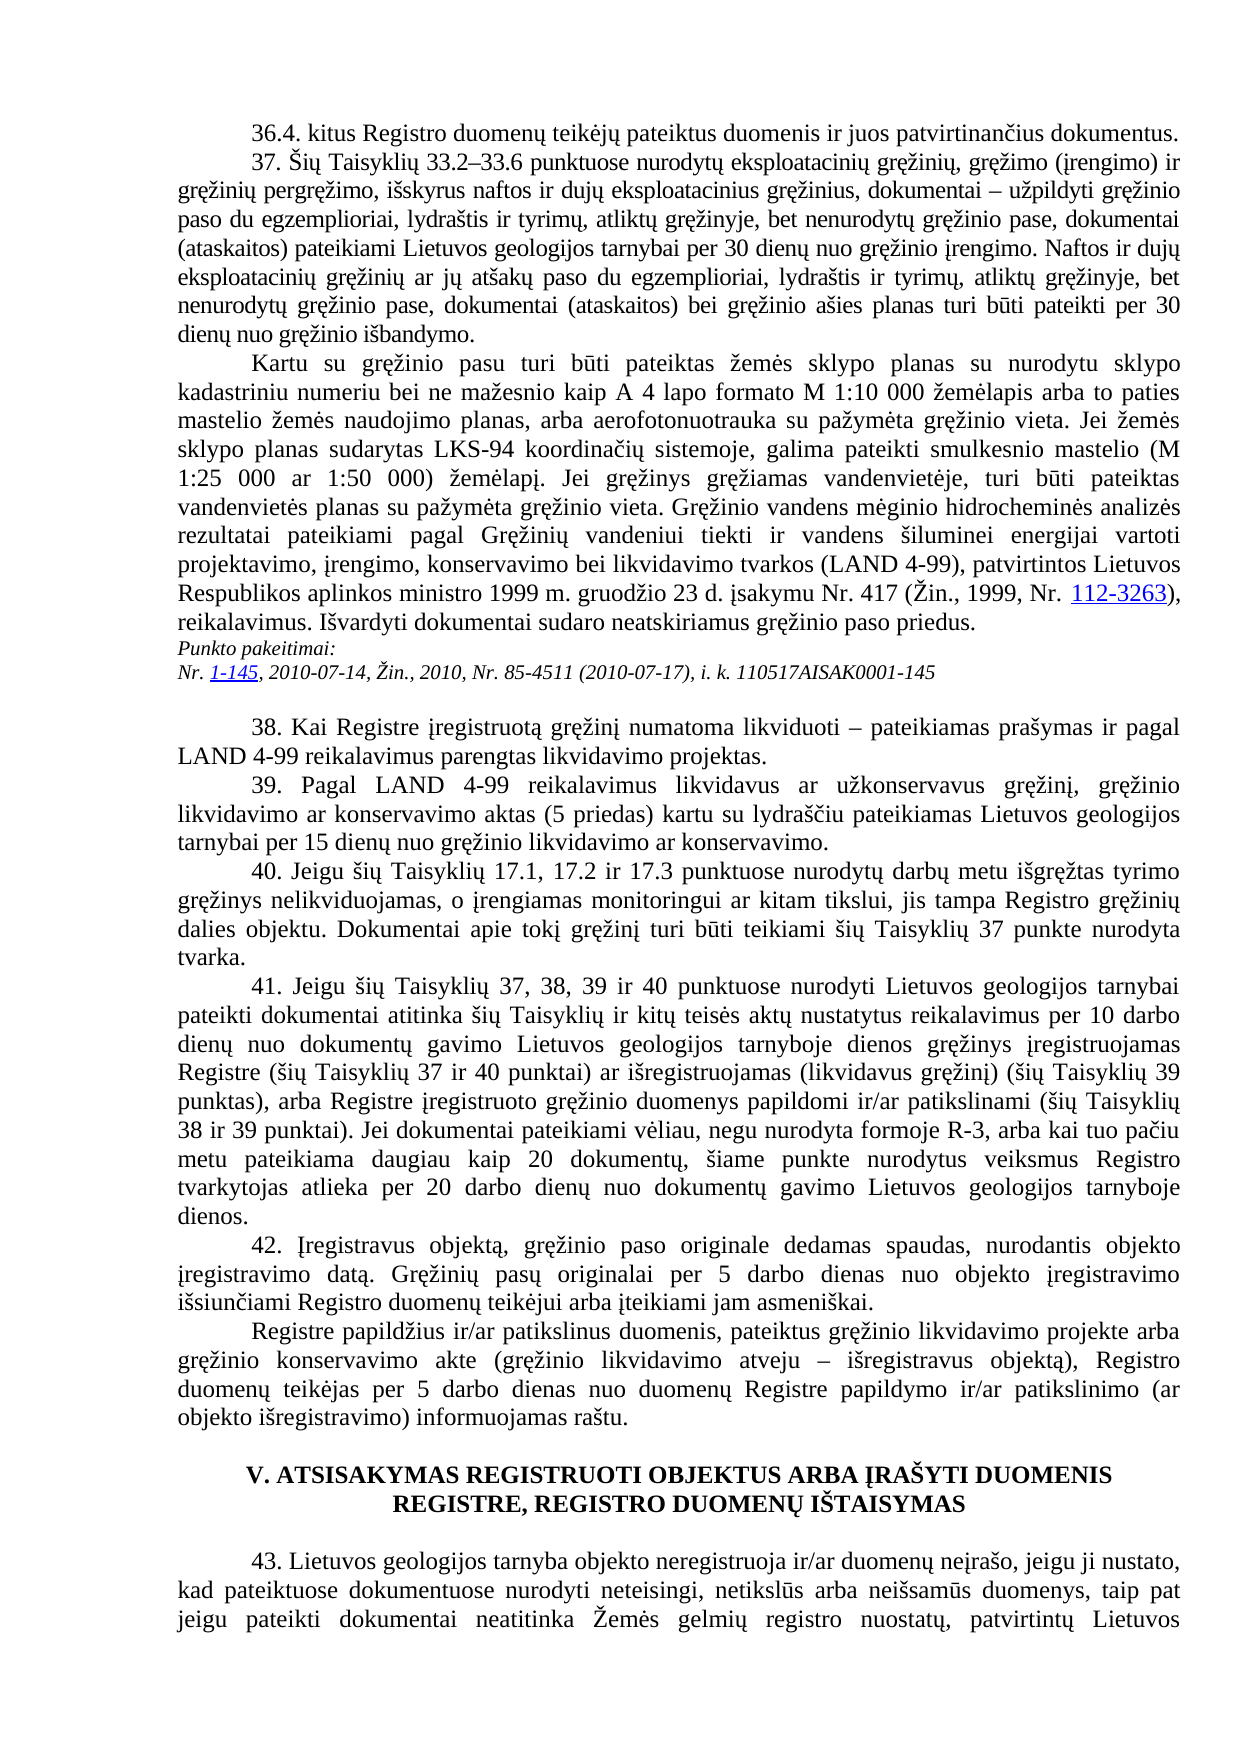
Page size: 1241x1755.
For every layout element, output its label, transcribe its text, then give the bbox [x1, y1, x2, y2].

text 41. Jeigu šių Taisyklių 37, 38, 39 ir 40 punktuose nurodyti Lietuvos geologijos tarnybai pateikti dokumentai atitinka šių Taisyklių ir kitų teisės aktų nustatytus reikalavimus per 10 darbo dienų nuo dokumentų gavimo Lietuvos geologijos tarnyboje dienos gręžinys įregistruojamas Registre (šių Taisyklių 37 ir 40 punktai) ar išregistruojamas (likvidavus gręžinį) (šių Taisyklių 39 punktas), arba Registre įregistruoto gręžinio duomenys papildomi ir/ar patikslinami (šių Taisyklių 38 ir 39 punktai). Jei dokumentai pateikiami vėliau, negu nurodyta formoje R-3, arba kai tuo pačiu metu pateikiama daugiau kaip 20 dokumentų, šiame punkte nurodytus veiksmus Registro tvarkytojas atlieka per 20 darbo dienų nuo dokumentų gavimo Lietuvos geologijos tarnyboje dienos. [177, 971, 1181, 1230]
text Kartu su gręžinio pasu turi būti pateiktas žemės sklypo planas su nurodytu sklypo kadastriniu numeriu bei ne mažesnio kaip A 4 lapo formato M 1:10 000 žemėlapis arba to paties mastelio žemės naudojimo planas, arba aerofotonuotrauka su pažymėta gręžinio vieta. Jei žemės sklypo planas sudarytas LKS-94 koordinačių sistemoje, galima pateikti smulkesnio mastelio (M 1:25 000 ar 1:50 000) žemėlapį. Jei gręžinys gręžiamas vandenvietėje, turi būti pateiktas vandenvietės planas su pažymėta gręžinio vieta. Gręžinio vandens mėginio hidrocheminės analizės rezultatai pateikiami pagal Gręžinių vandeniui tiekti ir vandens šiluminei energijai vartoti projektavimo, įrengimo, konservavimo bei likvidavimo tvarkos (LAND 4-99), patvirtintos Lietuvos Respublikos aplinkos ministro 1999 m. gruodžio 23 d. įsakymu Nr. 417 (Žin., 1999, Nr. 112-3263), reikalavimus. Išvardyti dokumentai sudaro neatskiriamus gręžinio paso priedus. [177, 348, 1181, 636]
text Registre papildžius ir/ar patikslinus duomenis, pateiktus gręžinio likvidavimo projekte arba gręžinio konservavimo akte (gręžinio likvidavimo atveju – išregistravus objektą), Registro duomenų teikėjas per 5 darbo dienas nuo duomenų Registre papildymo ir/ar patikslinimo (ar objekto išregistravimo) informuojamas raštu. [177, 1316, 1181, 1431]
text 38. Kai Registre įregistruotą gręžinį numatoma likviduoti – pateikiamas prašymas ir pagal LAND 4-99 reikalavimus parengtas likvidavimo projektas. [177, 712, 1181, 770]
text V. ATSISAKYMAS REGISTRUOTI OBJEKTUS ARBA ĮRAŠYTI DUOMENIS REGISTRE, REGISTRO DUOMENŲ IŠTAISYMAS [177, 1460, 1181, 1517]
text Nr. 1-145, 2010-07-14, Žin., 2010, Nr. 85-4511 (2010-07-17), i. k. 110517AISAK0001-145 [177, 660, 1181, 684]
text 40. Jeigu šių Taisyklių 17.1, 17.2 ir 17.3 punktuose nurodytų darbų metu išgręžtas tyrimo gręžinys nelikviduojamas, o įrengiamas monitoringui ar kitam tikslui, jis tampa Registro gręžinių dalies objektu. Dokumentai apie tokį gręžinį turi būti teikiami šių Taisyklių 37 punkte nurodyta tvarka. [177, 856, 1181, 971]
text 37. Šių Taisyklių 33.2–33.6 punktuose nurodytų eksploatacinių gręžinių, gręžimo (įrengimo) ir gręžinių pergręžimo, išskyrus naftos ir dujų eksploatacinius gręžinius, dokumentai – užpildyti gręžinio paso du egzemplioriai, lydraštis ir tyrimų, atliktų gręžinyje, bet nenurodytų gręžinio pase, dokumentai (ataskaitos) pateikiami Lietuvos geologijos tarnybai per 30 dienų nuo gręžinio įrengimo. Naftos ir dujų eksploatacinių gręžinių ar jų atšakų paso du egzemplioriai, lydraštis ir tyrimų, atliktų gręžinyje, bet nenurodytų gręžinio pase, dokumentai (ataskaitos) bei gręžinio ašies planas turi būti pateikti per 30 dienų nuo gręžinio išbandymo. [177, 147, 1181, 348]
text 36.4. kitus Registro duomenų teikėjų pateiktus duomenis ir juos patvirtinančius dokumentus. [177, 118, 1181, 147]
text 42. Įregistravus objektą, gręžinio paso originale dedamas spaudas, nurodantis objekto įregistravimo datą. Gręžinių pasų originalai per 5 darbo dienas nuo objekto įregistravimo išsiunčiami Registro duomenų teikėjui arba įteikiami jam asmeniškai. [177, 1230, 1181, 1316]
text Punkto pakeitimai: [177, 636, 1181, 660]
text 43. Lietuvos geologijos tarnyba objekto neregistruoja ir/ar duomenų neįrašo, jeigu ji nustato, kad pateiktuose dokumentuose nurodyti neteisingi, netikslūs arba neišsamūs duomenys, taip pat jeigu pateikti dokumentai neatitinka Žemės gelmių registro nuostatų, patvirtintų Lietuvos [177, 1546, 1181, 1632]
text 39. Pagal LAND 4-99 reikalavimus likvidavus ar užkonservavus gręžinį, gręžinio likvidavimo ar konservavimo aktas (5 priedas) kartu su lydraščiu pateikiamas Lietuvos geologijos tarnybai per 15 dienų nuo gręžinio likvidavimo ar konservavimo. [177, 770, 1181, 856]
